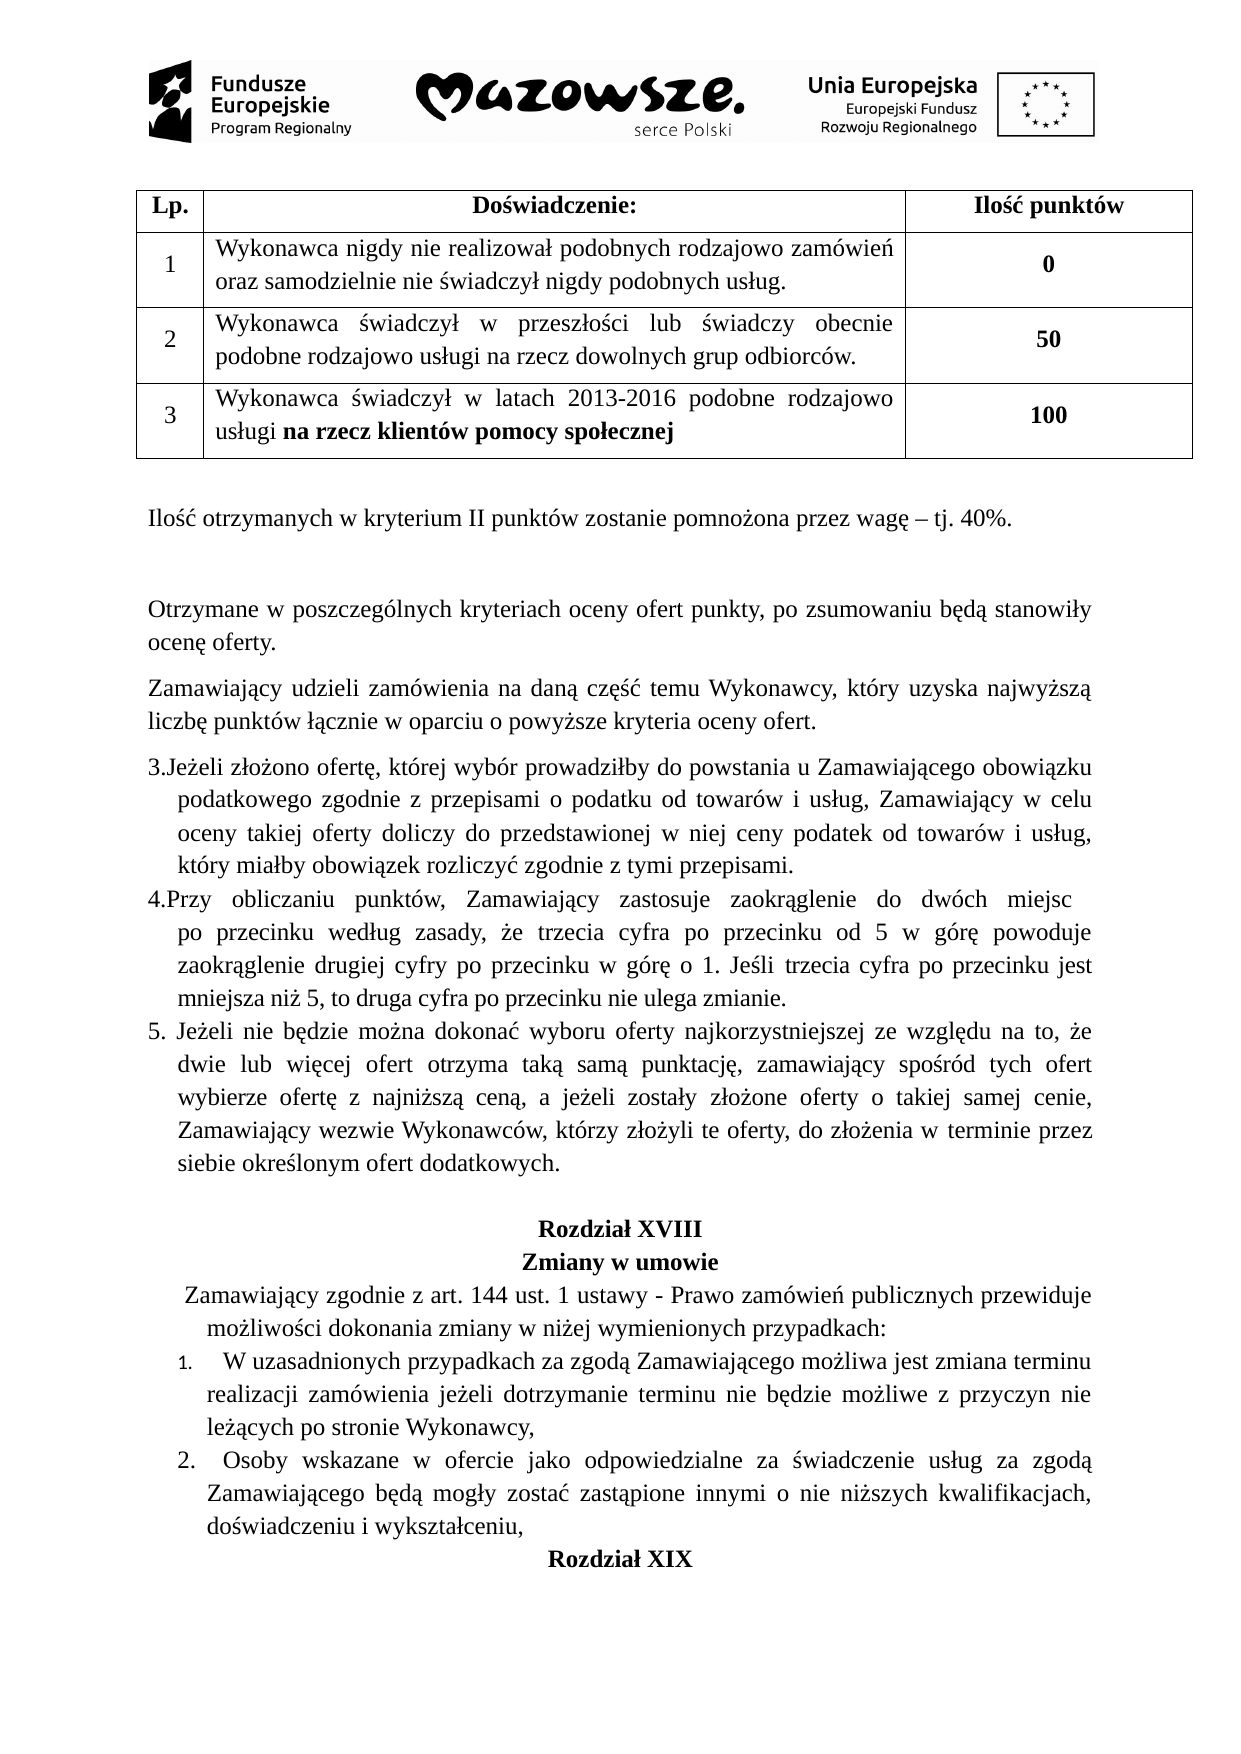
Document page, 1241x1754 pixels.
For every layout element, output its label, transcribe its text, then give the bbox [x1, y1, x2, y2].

text 4.Przy obliczaniu punktów, Zamawiający zastosuje zaokrąglenie do dwóch miejsc po przecinku według zasady, że trzecia cyfra po przecinku od 5 w górę powoduje zaokrąglenie drugiej cyfry po przecinku w górę o 1. Jeśli trzecia cyfra po przecinku jest mniejsza niż 5, to druga cyfra po przecinku nie ulega zmianie. [148, 884, 1093, 1011]
text Rozdział XVIII [148, 1214, 1093, 1243]
picture [149, 60, 1099, 143]
table_cell Wykonawca świadczył w przeszłości lub świadczy obecnie podobne rodzajowo usługi na rzecz dowolnych grup odbiorców. [204, 308, 905, 382]
table_cell 100 [906, 384, 1192, 458]
list Osoby wskazane w ofercie jako odpowiedzialne za świadczenie usług za zgodą Zamawiającego będą mogły zostać zastąpione innymi o nie niższych kwalifikacjach, doświadczeniu i wykształceniu, [177, 1445, 1093, 1540]
text Rozdział XIX [148, 1544, 1093, 1573]
table_cell 1 [137, 233, 203, 307]
table_cell 50 [906, 308, 1192, 382]
table_cell 0 [906, 233, 1192, 307]
table_header Lp. [137, 191, 203, 232]
list W uzasadnionych przypadkach za zgodą Zamawiającego możliwa jest zmiana terminu realizacji zamówienia jeżeli dotrzymanie terminu nie będzie możliwe z przyczyn nie leżących po stronie Wykonawcy, [177, 1346, 1093, 1441]
table_cell 2 [137, 308, 203, 382]
text Zmiany w umowie [148, 1247, 1093, 1276]
table_cell Wykonawca świadczył w latach 2013-2016 podobne rodzajowo usługi na rzecz klientów pomocy społecznej [204, 384, 905, 458]
table_cell 3 [137, 384, 203, 458]
text 3.Jeżeli złożono ofertę, której wybór prowadziłby do powstania u Zamawiającego obowiązku podatkowego zgodnie z przepisami o podatku od towarów i usług, Zamawiający w celu oceny takiej oferty doliczy do przedstawionej w niej ceny podatek od towarów i usług, który miałby obowiązek rozliczyć zgodnie z tymi przepisami. [148, 752, 1093, 879]
table_header Ilość punktów [906, 191, 1192, 232]
table_cell Wykonawca nigdy nie realizował podobnych rodzajowo zamówień oraz samodzielnie nie świadczył nigdy podobnych usług. [204, 233, 905, 307]
text 5. Jeżeli nie będzie można dokonać wyboru oferty najkorzystniejszej ze względu na to, że dwie lub więcej ofert otrzyma taką samą punktację, zamawiający spośród tych ofert wybierze ofertę z najniższą ceną, a jeżeli zostały złożone oferty o takiej samej cenie, Zamawiający wezwie Wykonawców, którzy złożyli te oferty, do złożenia w terminie przez siebie określonym ofert dodatkowych. [148, 1016, 1093, 1177]
text Ilość otrzymanych w kryterium II punktów zostanie pomnożona przez wagę – tj. 40%. [148, 503, 1093, 532]
text Otrzymane w poszczególnych kryteriach oceny ofert punkty, po zsumowaniu będą stanowiły ocenę oferty. [148, 594, 1093, 656]
text Zamawiający zgodnie z art. 144 ust. 1 ustawy - Prawo zamówień publicznych przewiduje możliwości dokonania zmiany w niżej wymienionych przypadkach: [177, 1280, 1093, 1342]
table_header Doświadczenie: [204, 191, 905, 232]
text Zamawiający udzieli zamówienia na daną część temu Wykonawcy, który uzyska najwyższą liczbę punktów łącznie w oparciu o powyższe kryteria oceny ofert. [148, 673, 1093, 735]
